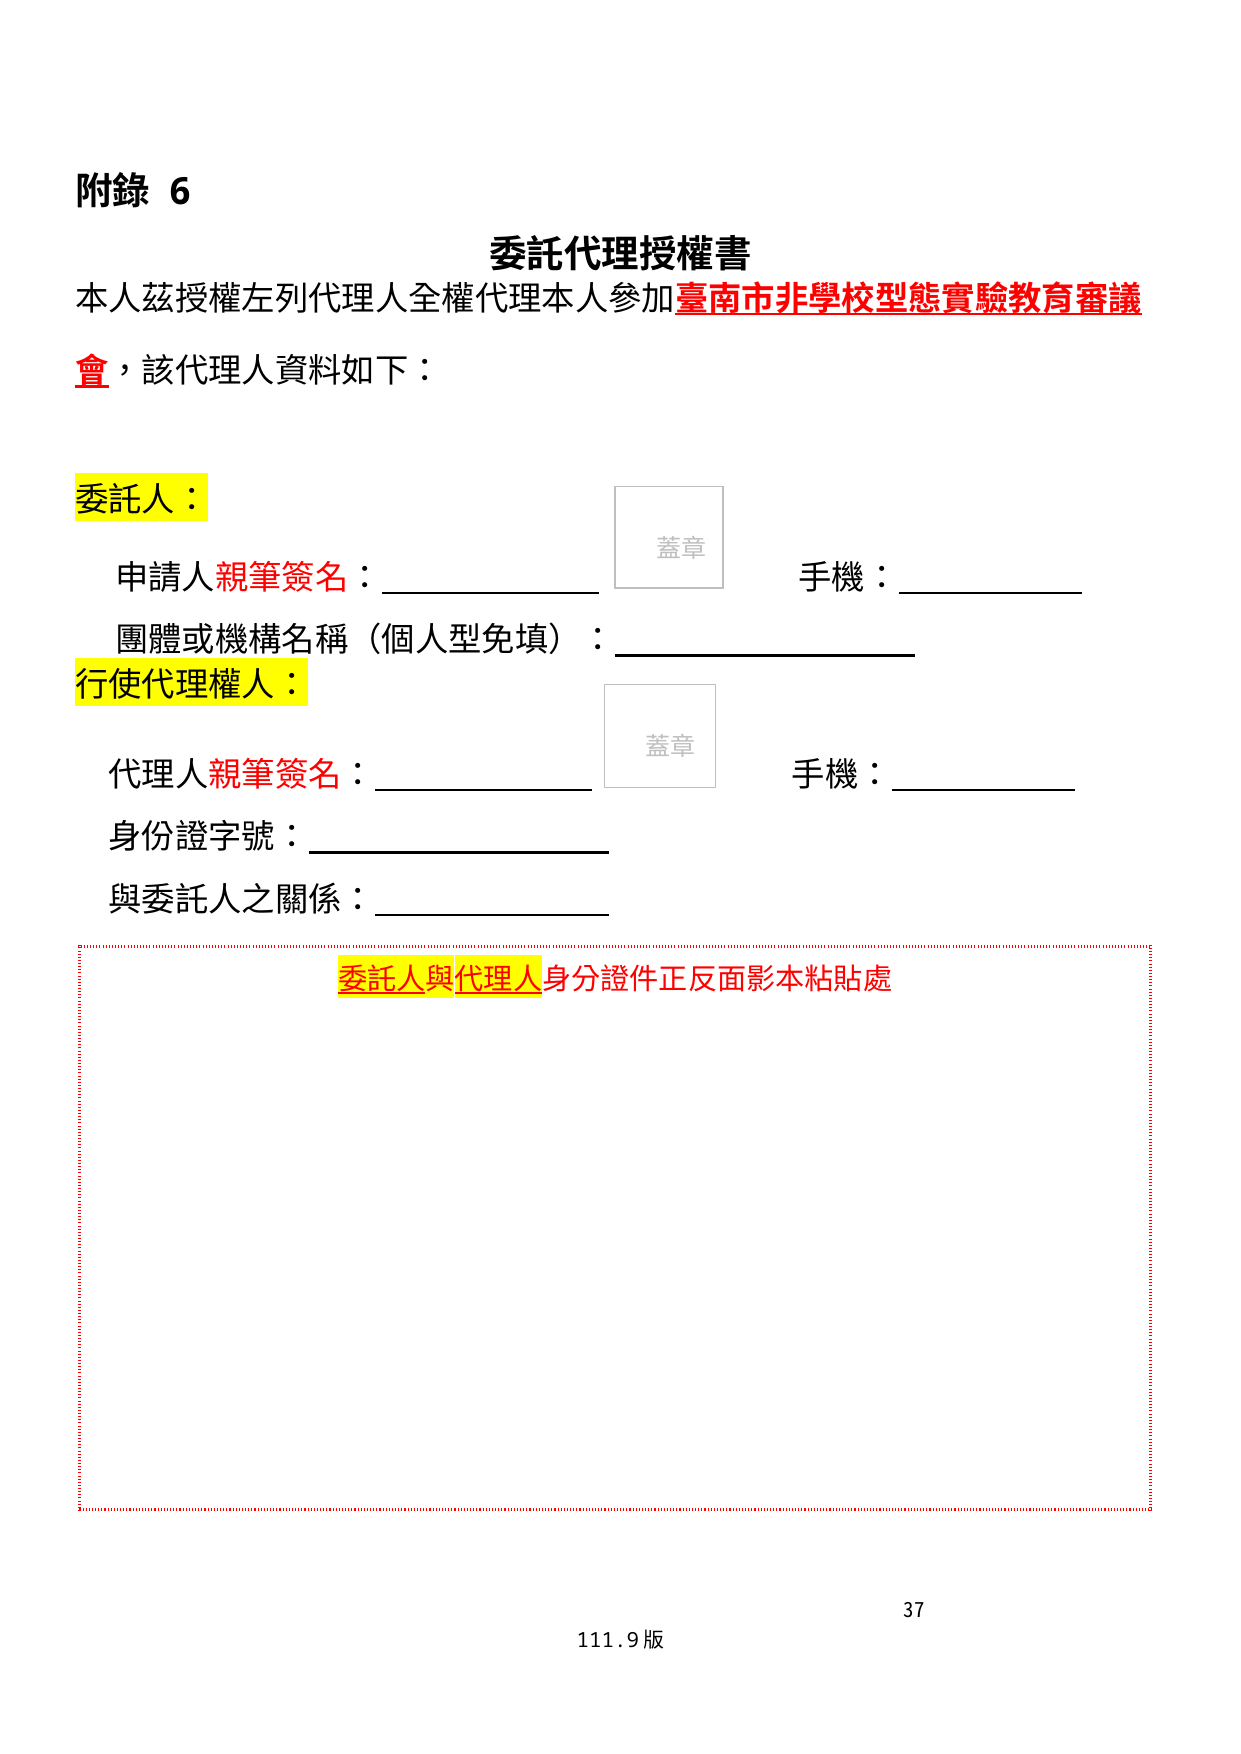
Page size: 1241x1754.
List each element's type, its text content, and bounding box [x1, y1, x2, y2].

text 與委託人之關係： [75, 855, 1165, 918]
text 附錄 6 [75, 146, 1165, 209]
text 委託人： [75, 473, 1106, 521]
text 委託代理授權書 [75, 209, 1165, 271]
text [616, 487, 722, 587]
text 蓋章 [620, 727, 700, 763]
text 代理人親筆簽名： 手機： [75, 730, 1165, 793]
text 蓋章 [631, 529, 707, 565]
text 身份證字號： [75, 793, 1165, 855]
text 委託人與代理人身分證件正反面影本粘貼處 [96, 955, 1134, 998]
text 團體或機構名稱（個人型免填）： [75, 596, 1165, 658]
text 中 華 民 國 年 月 日 [1152, 1418, 1165, 1480]
text 本人茲授權左列代理人全權代理本人參加臺南市非學校型態實驗教育審議會，該代理人資料如下： [75, 271, 1166, 392]
text [605, 685, 715, 787]
text 申請人親筆簽名： 手機： [75, 533, 1165, 596]
text 行使代理權人： [75, 658, 1106, 706]
